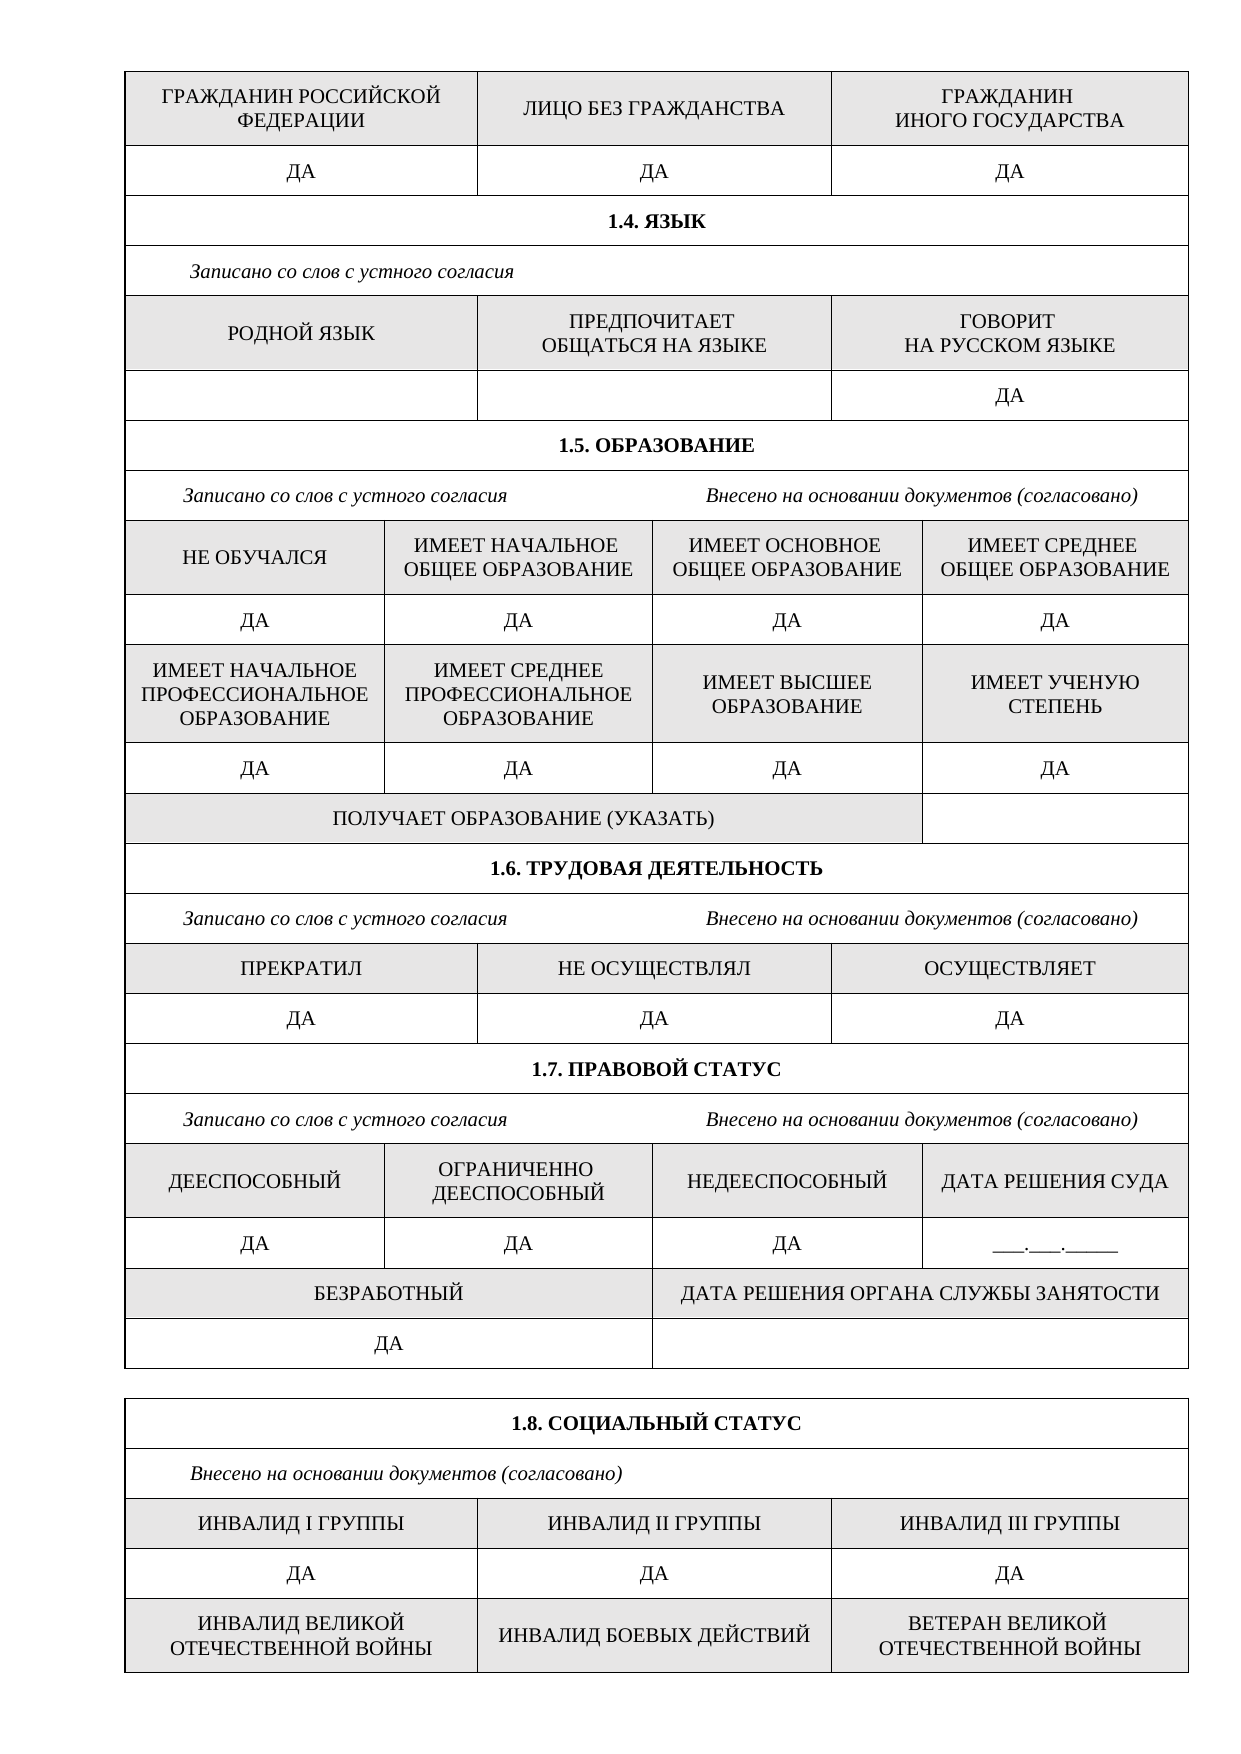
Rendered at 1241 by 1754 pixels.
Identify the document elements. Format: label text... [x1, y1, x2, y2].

table_cell Записано со слов с устного согласия [126, 1094, 652, 1143]
table_cell ИНВАЛИД БОЕВЫХ ДЕЙСТВИЙ [478, 1599, 831, 1672]
table_cell Внесено на основании документов (согласовано) [652, 471, 1188, 520]
table_cell Внесено на основании документов (согласовано) [179, 1449, 1188, 1498]
table_cell БЕЗРАБОТНЫЙ [126, 1269, 652, 1317]
table_cell НЕ ОСУЩЕСТВЛЯЛ [478, 944, 831, 993]
table_cell ОГРАНИЧЕННО ДЕЕСПОСОБНЫЙ [385, 1144, 652, 1217]
table_cell ДА [385, 743, 652, 792]
table_cell ПОЛУЧАЕТ ОБРАЗОВАНИЕ (УКАЗАТЬ) [126, 794, 922, 842]
table_cell ЛИЦО БЕЗ ГРАЖДАНСТВА [478, 72, 831, 145]
table_cell ДАТА РЕШЕНИЯ СУДА [923, 1144, 1188, 1217]
table_cell [653, 1319, 1188, 1368]
table_cell ___.___._____ [923, 1218, 1188, 1267]
table_cell ДА [126, 994, 477, 1043]
table_cell [923, 794, 1188, 842]
table_cell ДА [832, 1549, 1188, 1598]
table_cell НЕДЕЕСПОСОБНЫЙ [653, 1144, 922, 1217]
table_cell ОСУЩЕСТВЛЯЕТ [832, 944, 1188, 993]
table_cell 1.7. ПРАВОВОЙ СТАТУС [126, 1044, 1188, 1093]
table_cell ДА [923, 595, 1188, 644]
table_cell ДА [653, 1218, 922, 1267]
table_cell ДА [385, 595, 652, 644]
table_cell ПРЕКРАТИЛ [126, 944, 477, 993]
table_cell Записано со слов с устного согласия [179, 246, 1188, 295]
table_cell НЕ ОБУЧАЛСЯ [126, 521, 384, 594]
table_cell ИНВАЛИД II ГРУППЫ [478, 1499, 831, 1548]
table_cell ДА [653, 743, 922, 792]
table_cell ИНВАЛИД III ГРУППЫ [832, 1499, 1188, 1548]
table_cell ГРАЖДАНИН РОССИЙСКОЙ ФЕДЕРАЦИИ [126, 72, 477, 145]
table_cell ИМЕЕТ СРЕДНЕЕ ПРОФЕССИОНАЛЬНОЕ ОБРАЗОВАНИЕ [385, 645, 652, 742]
table_cell [126, 371, 477, 419]
table_cell ГРАЖДАНИН ИНОГО ГОСУДАРСТВА [832, 72, 1188, 145]
table_cell ВЕТЕРАН ВЕЛИКОЙ ОТЕЧЕСТВЕННОЙ ВОЙНЫ [832, 1599, 1188, 1672]
table_cell ДА [126, 1549, 477, 1598]
table_cell ДА [478, 994, 831, 1043]
table_cell ДА [126, 743, 384, 792]
table_cell ДЕЕСПОСОБНЫЙ [126, 1144, 384, 1217]
table_cell Внесено на основании документов (согласовано) [652, 1094, 1188, 1143]
table_cell ДА [923, 743, 1188, 792]
table_header 1.8. СОЦИАЛЬНЫЙ СТАТУС [126, 1399, 1188, 1447]
table_cell ДА [478, 146, 831, 195]
table_cell ДАТА РешениЯ органа службы занятости [653, 1269, 1188, 1317]
table_cell [478, 371, 831, 419]
table_cell ИМЕЕТ СРЕДНЕЕ ОБЩЕЕ ОБРАЗОВАНИЕ [923, 521, 1188, 594]
table_cell ИМЕЕТ ВЫСШЕЕ ОБРАЗОВАНИЕ [653, 645, 922, 742]
table_cell ДА [653, 595, 922, 644]
table_cell Записано со слов с устного согласия [126, 471, 652, 520]
table_cell ДА [126, 1218, 384, 1267]
table_cell ИМЕЕТ ОСНОВНОЕ ОБЩЕЕ ОБРАЗОВАНИЕ [653, 521, 922, 594]
table_cell 1.5. ОБРАЗОВАНИЕ [126, 421, 1188, 470]
table_cell ДА [832, 146, 1188, 195]
table_cell ДА [832, 994, 1188, 1043]
table_cell Внесено на основании документов (согласовано) [652, 894, 1188, 943]
table_cell ГОВОРИТ НА русском языке [832, 296, 1188, 369]
table_cell ИМЕЕТ УЧЕНУЮ СТЕПЕНЬ [923, 645, 1188, 742]
table_cell ИМЕЕТ НАЧАЛЬНОЕ ОБЩЕЕ ОБРАЗОВАНИЕ [385, 521, 652, 594]
table_cell [126, 246, 179, 295]
table_cell РОДНОЙ ЯЗЫК [126, 296, 477, 369]
table_cell ИНВАЛИД I ГРУППЫ [126, 1499, 477, 1548]
table_cell Записано со слов с устного согласия [126, 894, 652, 943]
table_cell [126, 1449, 179, 1498]
table_cell ДА [478, 1549, 831, 1598]
table_cell 1.6. ТРУДОВАЯ ДЕЯТЕЛЬНОСТЬ [126, 844, 1188, 893]
table_cell ДА [126, 595, 384, 644]
table_cell 1.4. ЯЗЫК [126, 196, 1188, 245]
table_cell ДА [385, 1218, 652, 1267]
table_cell ДА [832, 371, 1188, 419]
table_cell ИНВАЛИД ВЕЛИКОЙ ОТЕЧЕСТВЕННОЙ ВОЙНЫ [126, 1599, 477, 1672]
table_cell ДА [126, 1319, 652, 1368]
table_cell ПРЕДПОЧИТАЕТ ОБЩАТЬСЯ НА ЯЗЫКЕ [478, 296, 831, 369]
table_cell ДА [126, 146, 477, 195]
table_cell ИМЕЕТ НАЧАЛЬНОЕ ПРОФЕССИОНАЛЬНОЕ ОБРАЗОВАНИЕ [126, 645, 384, 742]
